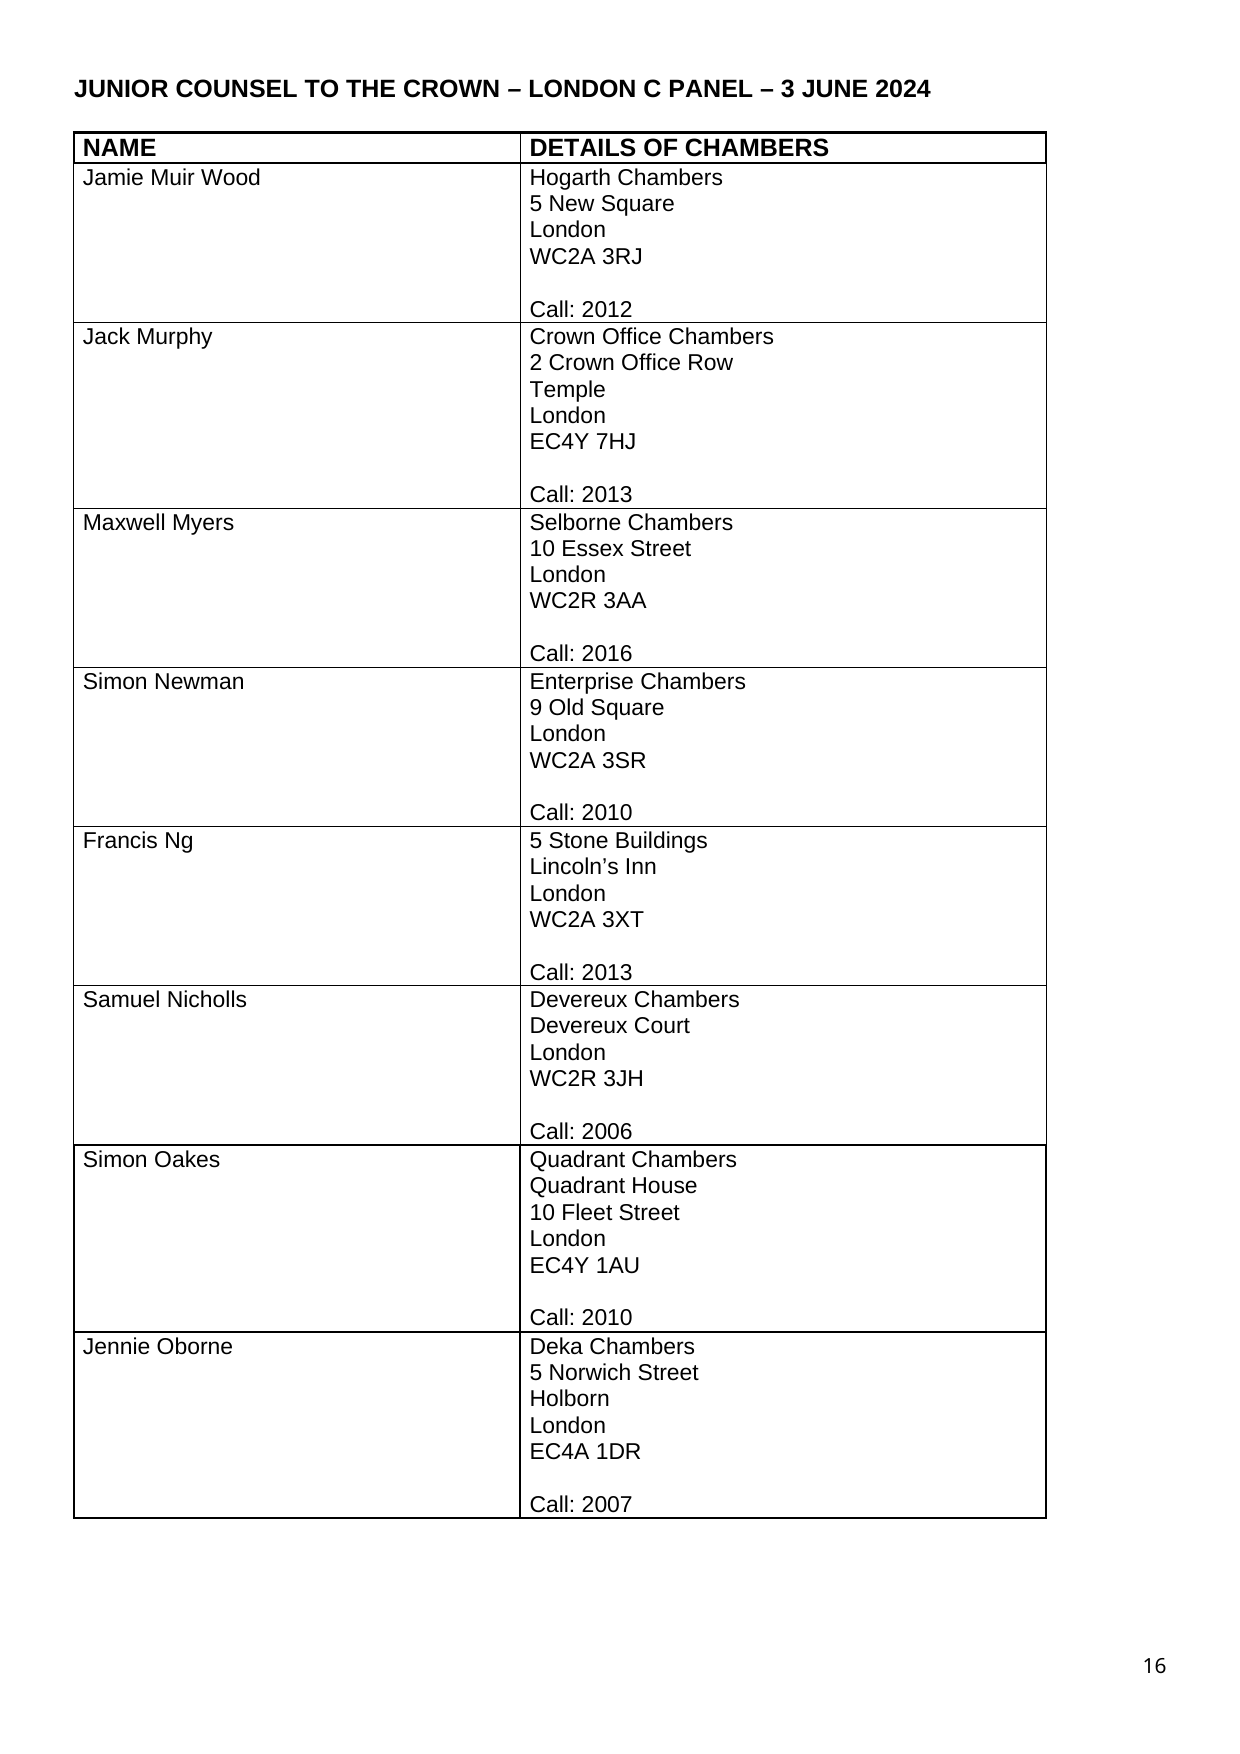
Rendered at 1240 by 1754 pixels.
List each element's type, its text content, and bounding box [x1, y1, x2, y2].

table_cell Jennie Oborne [75, 1333, 519, 1517]
table_cell Simon Newman [74, 668, 520, 826]
table_cell Crown Office Chambers 2 Crown Office Row Temple London EC4Y 7HJ Call: 2013 [521, 323, 1046, 507]
table_cell Enterprise Chambers 9 Old Square London WC2A 3SR Call: 2010 [521, 668, 1046, 826]
table_cell Maxwell Myers [74, 509, 520, 667]
table_cell Simon Oakes [75, 1146, 519, 1331]
table_cell Deka Chambers 5 Norwich Street Holborn London EC4A 1DR Call: 2007 [521, 1333, 1045, 1517]
table_header DETAILS OF CHAMBERS [521, 134, 1045, 162]
table_cell Hogarth Chambers 5 New Square London WC2A 3RJ Call: 2012 [521, 164, 1046, 322]
table_cell Selborne Chambers 10 Essex Street London WC2R 3AA Call: 2016 [521, 509, 1046, 667]
table_header NAME [75, 134, 520, 162]
table_cell Jamie Muir Wood [74, 164, 520, 322]
table_cell 5 Stone Buildings Lincoln’s Inn London WC2A 3XT Call: 2013 [521, 827, 1046, 985]
table_cell Quadrant Chambers Quadrant House 10 Fleet Street London EC4Y 1AU Call: 2010 [521, 1146, 1045, 1331]
table_cell Francis Ng [74, 827, 520, 985]
table_cell Jack Murphy [74, 323, 520, 507]
table_cell Samuel Nicholls [74, 986, 520, 1144]
table_cell Devereux Chambers Devereux Court London WC2R 3JH Call: 2006 [521, 986, 1046, 1144]
